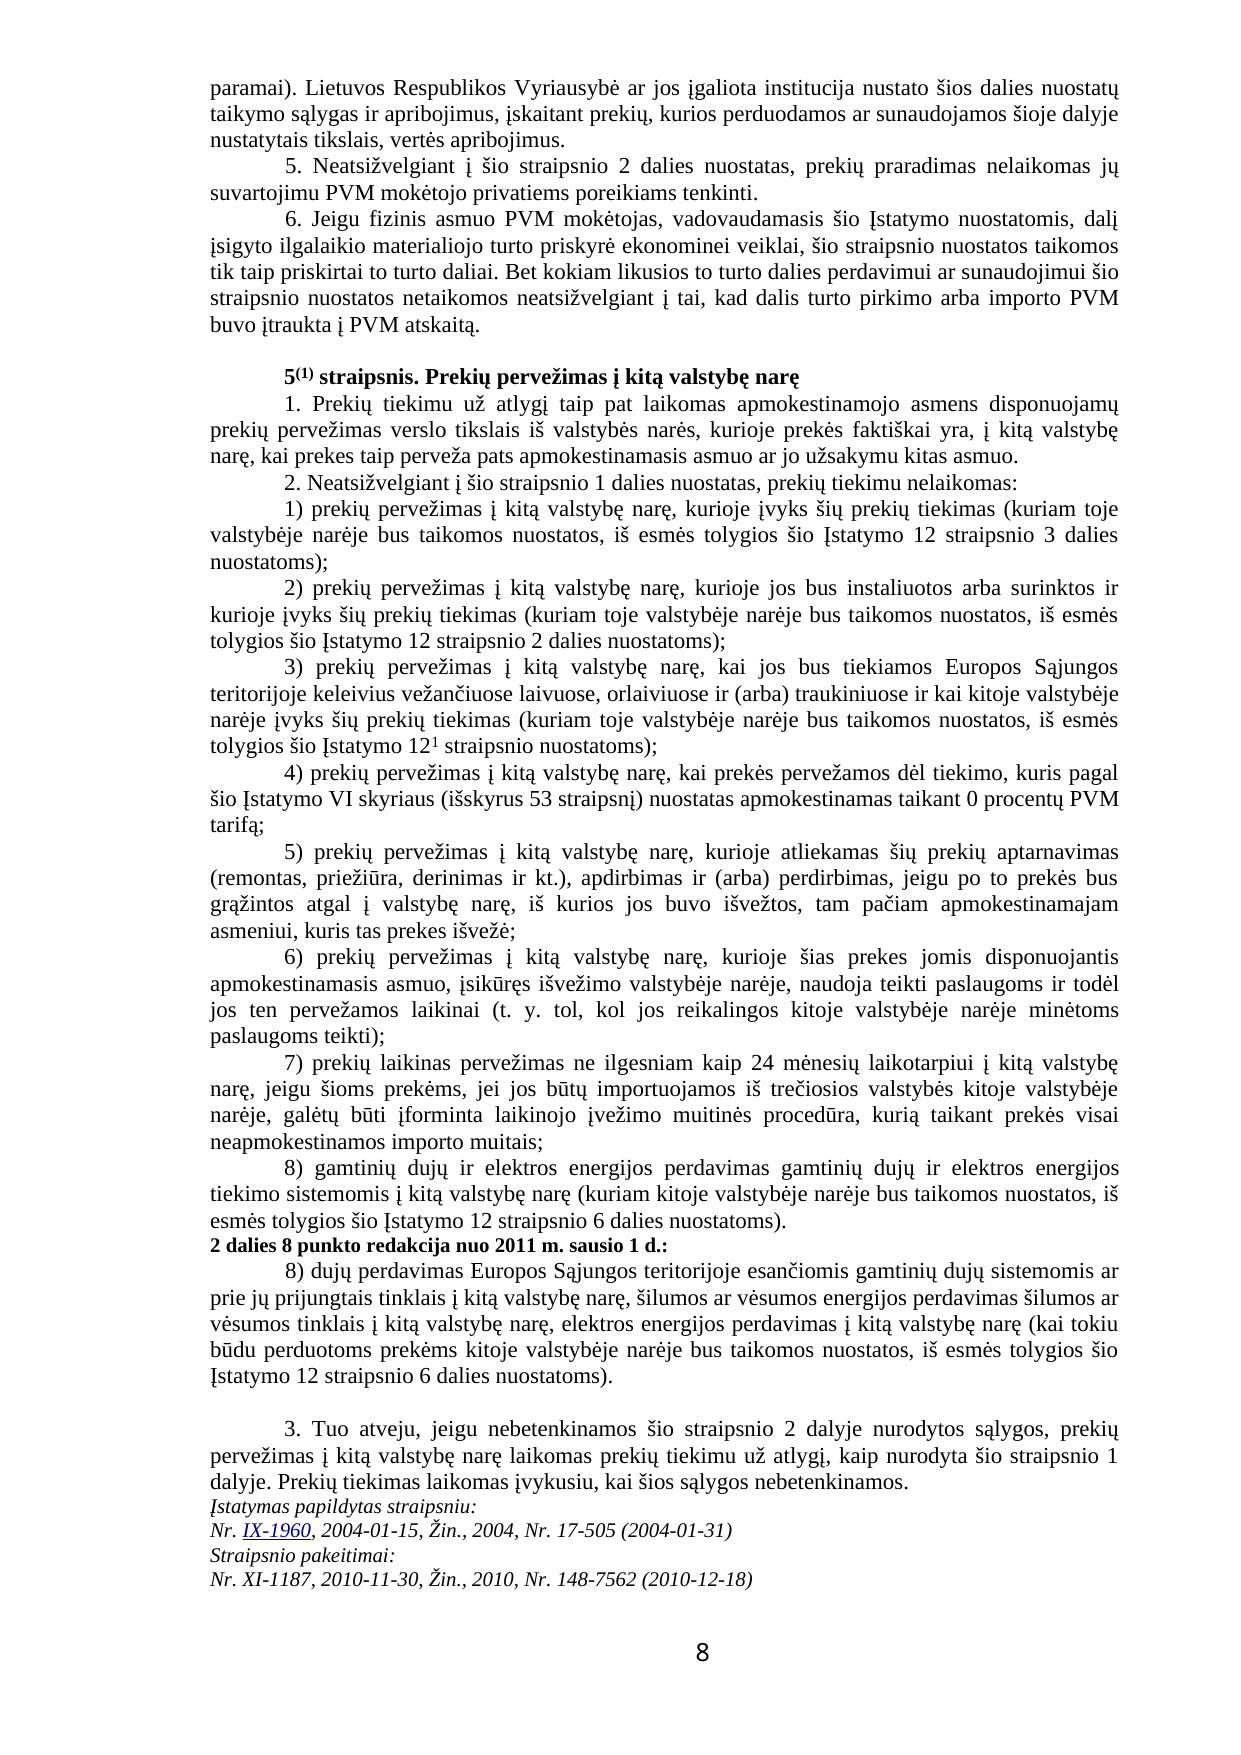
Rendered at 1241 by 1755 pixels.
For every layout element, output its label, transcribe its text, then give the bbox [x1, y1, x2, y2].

text 5. Neatsižvelgiant į šio straipsnio 2 dalies nuostatas, prekių praradimas nelaikomas jų suvartojimu PVM mokėtojo privatiems poreikiams tenkinti. [210, 153, 1120, 205]
text 3) prekių pervežimas į kitą valstybę narę, kai jos bus tiekiamos Europos Sąjungos teritorijoje keleivius vežančiuose laivuose, orlaiviuose ir (arba) traukiniuose ir kai kitoje valstybėje narėje įvyks šių prekių tiekimas (kuriam toje valstybėje narėje bus taikomos nuostatos, iš esmės tolygios šio Įstatymo 121 straipsnio nuostatoms); [210, 653, 1120, 759]
text 5) prekių pervežimas į kitą valstybę narę, kurioje atliekamas šių prekių aptarnavimas (remontas, priežiūra, derinimas ir kt.), apdirbimas ir (arba) perdirbimas, jeigu po to prekės bus grąžintos atgal į valstybę narę, iš kurios jos buvo išvežtos, tam pačiam apmokestinamajam asmeniui, kuris tas prekes išvežė; [210, 838, 1120, 943]
text 1. Prekių tiekimu už atlygį taip pat laikomas apmokestinamojo asmens disponuojamų prekių pervežimas verslo tikslais iš valstybės narės, kurioje prekės faktiškai yra, į kitą valstybę narę, kai prekes taip perveža pats apmokestinamasis asmuo ar jo užsakymu kitas asmuo. [210, 390, 1120, 469]
text 2 dalies 8 punkto redakcija nuo 2011 m. sausio 1 d.: [210, 1233, 1120, 1257]
text 2) prekių pervežimas į kitą valstybę narę, kurioje jos bus instaliuotos arba surinktos ir kurioje įvyks šių prekių tiekimas (kuriam toje valstybėje narėje bus taikomos nuostatos, iš esmės tolygios šio Įstatymo 12 straipsnio 2 dalies nuostatoms); [210, 574, 1120, 653]
text 4) prekių pervežimas į kitą valstybę narę, kai prekės pervežamos dėl tiekimo, kuris pagal šio Įstatymo VI skyriaus (išskyrus 53 straipsnį) nuostatas apmokestinamas taikant 0 procentų PVM tarifą; [210, 759, 1120, 838]
text 8) dujų perdavimas Europos Sąjungos teritorijoje esančiomis gamtinių dujų sistemomis ar prie jų prijungtais tinklais į kitą valstybę narę, šilumos ar vėsumos energijos perdavimas šilumos ar vėsumos tinklais į kitą valstybę narę, elektros energijos perdavimas į kitą valstybę narę (kai tokiu būdu perduotoms prekėms kitoje valstybėje narėje bus taikomos nuostatos, iš esmės tolygios šio Įstatymo 12 straipsnio 6 dalies nuostatoms). [210, 1257, 1120, 1389]
text Nr. XI-1187, 2010-11-30, Žin., 2010, Nr. 148-7562 (2010-12-18) [210, 1567, 1120, 1591]
text 6) prekių pervežimas į kitą valstybę narę, kurioje šias prekes jomis disponuojantis apmokestinamasis asmuo, įsikūręs išvežimo valstybėje narėje, naudoja teikti paslaugoms ir todėl jos ten pervežamos laikinai (t. y. tol, kol jos reikalingos kitoje valstybėje narėje minėtoms paslaugoms teikti); [210, 943, 1120, 1049]
text 7) prekių laikinas pervežimas ne ilgesniam kaip 24 mėnesių laikotarpiui į kitą valstybę narę, jeigu šioms prekėms, jei jos būtų importuojamos iš trečiosios valstybės kitoje valstybėje narėje, galėtų būti įforminta laikinojo įvežimo muitinės procedūra, kurią taikant prekės visai neapmokestinamos importo muitais; [210, 1049, 1120, 1154]
text 5(1) straipsnis. Prekių pervežimas į kitą valstybę narę [210, 363, 1120, 390]
text Nr. IX-1960, 2004-01-15, Žin., 2004, Nr. 17-505 (2004-01-31) [210, 1518, 1120, 1542]
text 2. Neatsižvelgiant į šio straipsnio 1 dalies nuostatas, prekių tiekimu nelaikomas: [210, 469, 1120, 495]
text 1) prekių pervežimas į kitą valstybę narę, kurioje įvyks šių prekių tiekimas (kuriam toje valstybėje narėje bus taikomos nuostatos, iš esmės tolygios šio Įstatymo 12 straipsnio 3 dalies nuostatoms); [210, 495, 1120, 574]
text 8) gamtinių dujų ir elektros energijos perdavimas gamtinių dujų ir elektros energijos tiekimo sistemomis į kitą valstybę narę (kuriam kitoje valstybėje narėje bus taikomos nuostatos, iš esmės tolygios šio Įstatymo 12 straipsnio 6 dalies nuostatoms). [210, 1154, 1120, 1233]
text 3. Tuo atveju, jeigu nebetenkinamos šio straipsnio 2 dalyje nurodytos sąlygos, prekių pervežimas į kitą valstybę narę laikomas prekių tiekimu už atlygį, kaip nurodyta šio straipsnio 1 dalyje. Prekių tiekimas laikomas įvykusiu, kai šios sąlygos nebetenkinamos. [210, 1415, 1120, 1494]
text paramai). Lietuvos Respublikos Vyriausybė ar jos įgaliota institucija nustato šios dalies nuostatų taikymo sąlygas ir apribojimus, įskaitant prekių, kurios perduodamos ar sunaudojamos šioje dalyje nustatytais tikslais, vertės apribojimus. [210, 73, 1120, 153]
text 6. Jeigu fizinis asmuo PVM mokėtojas, vadovaudamasis šio Įstatymo nuostatomis, dalį įsigyto ilgalaikio materialiojo turto priskyrė ekonominei veiklai, šio straipsnio nuostatos taikomos tik taip priskirtai to turto daliai. Bet kokiam likusios to turto dalies perdavimui ar sunaudojimui šio straipsnio nuostatos netaikomos neatsižvelgiant į tai, kad dalis turto pirkimo arba importo PVM buvo įtraukta į PVM atskaitą. [210, 205, 1120, 337]
text Straipsnio pakeitimai: [210, 1542, 1120, 1567]
text Įstatymas papildytas straipsniu: [210, 1494, 1120, 1518]
